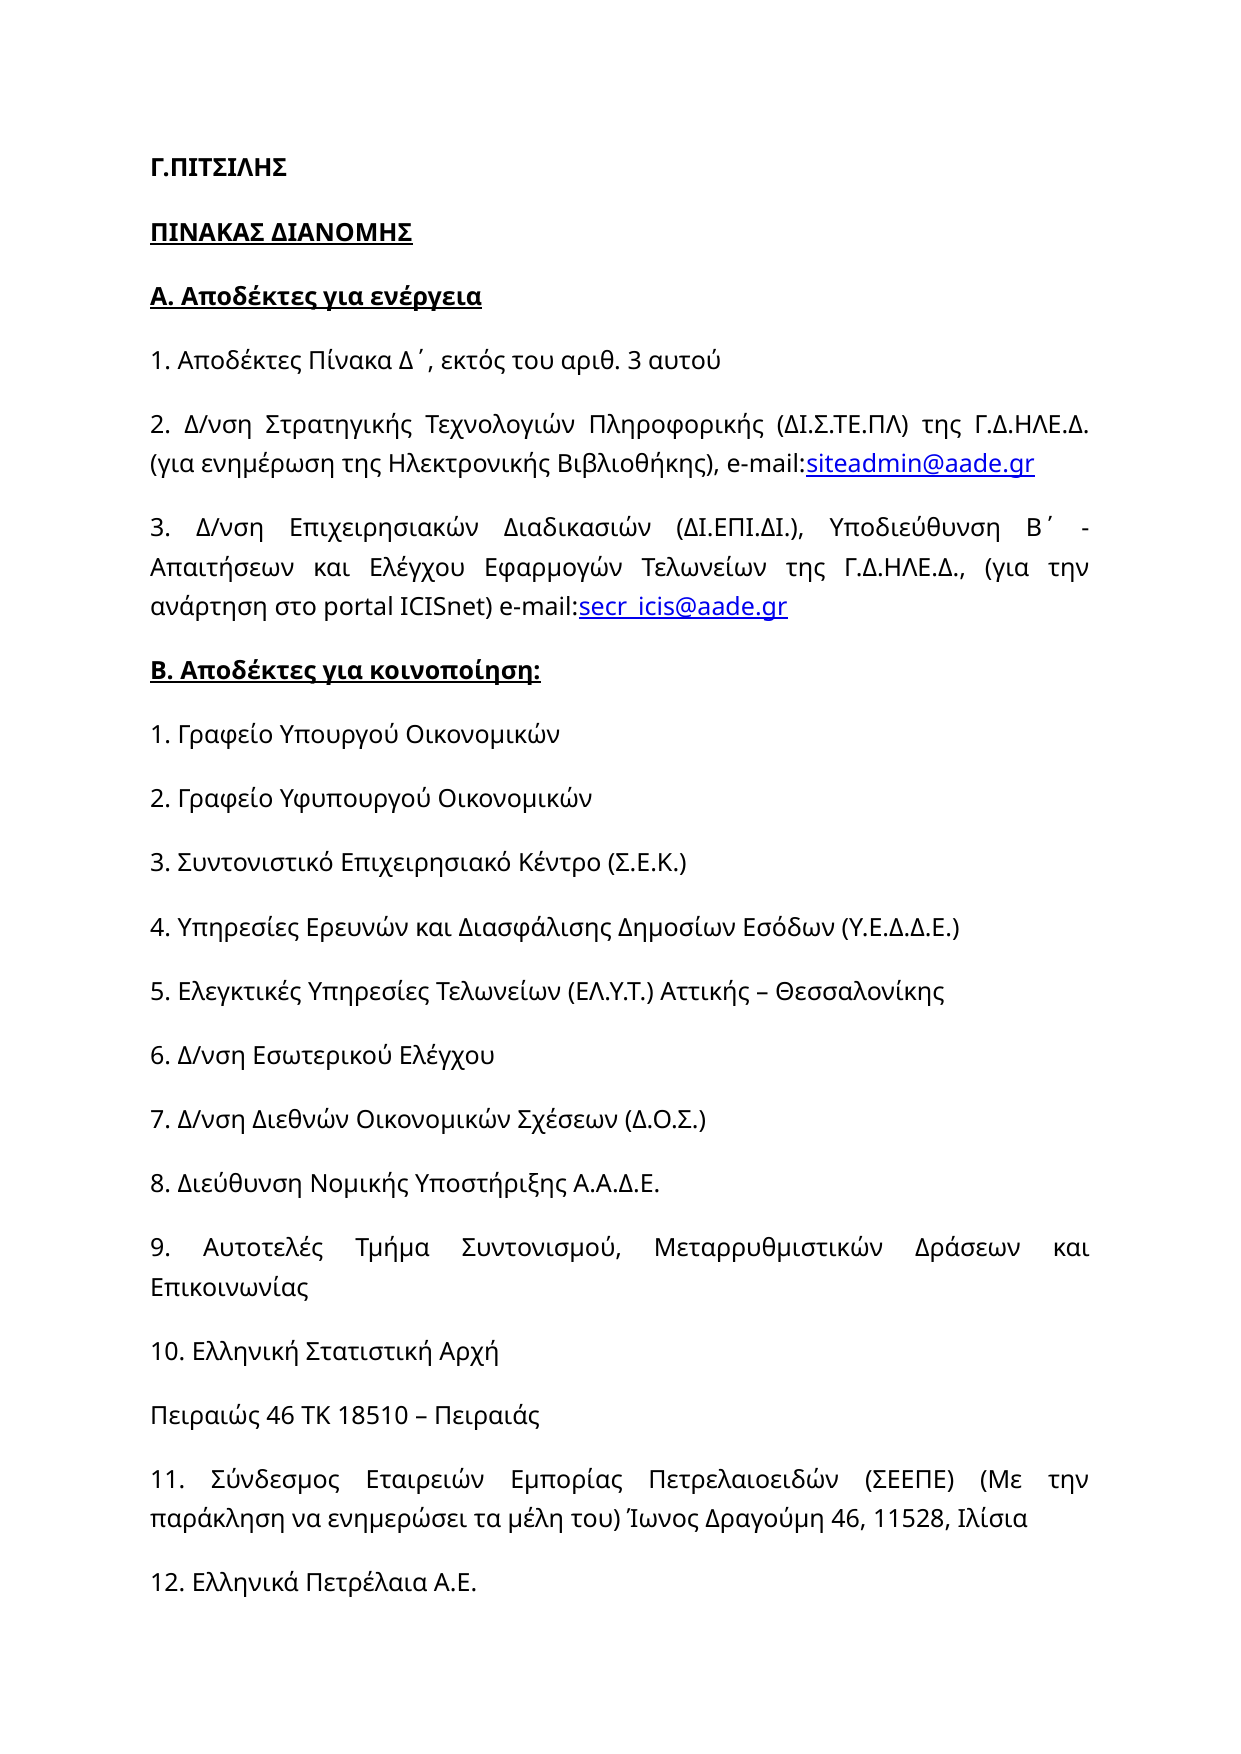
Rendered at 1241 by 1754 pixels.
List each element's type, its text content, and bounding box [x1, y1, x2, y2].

text 9. Αυτοτελές Τμήμα Συντονισμού, Μεταρρυθμιστικών Δράσεων και Επικοινωνίας [150, 1230, 1090, 1303]
text 4. Υπηρεσίες Ερευνών και Διασφάλισης Δημοσίων Εσόδων (Υ.Ε.Δ.Δ.Ε.) [150, 909, 1090, 943]
text 3. Συντονιστικό Επιχειρησιακό Κέντρο (Σ.Ε.Κ.) [150, 845, 1090, 879]
text 7. Δ/νση Διεθνών Οικονομικών Σχέσεων (Δ.Ο.Σ.) [150, 1102, 1090, 1136]
text 11. Σύνδεσμος Εταιρειών Εμπορίας Πετρελαιοειδών (ΣΕΕΠΕ) (Με την παράκληση να ενημερώσει τα μέλη του) Ίωνος Δραγούμη 46, 11528, Ιλίσια [150, 1462, 1090, 1535]
text Πειραιώς 46 ΤΚ 18510 – Πειραιάς [150, 1397, 1090, 1432]
text 2. Γραφείο Υφυπουργού Οικονομικών [150, 781, 1090, 815]
text ΠΙΝΑΚΑΣ ΔΙΑΝΟΜΗΣ [150, 214, 1090, 248]
text 8. Διεύθυνση Νομικής Υποστήριξης Α.Α.Δ.Ε. [150, 1166, 1090, 1200]
text 5. Ελεγκτικές Υπηρεσίες Τελωνείων (ΕΛ.Υ.Τ.) Αττικής – Θεσσαλονίκης [150, 973, 1090, 1007]
text Γ.ΠΙΤΣΙΛΗΣ [150, 150, 1090, 184]
text 10. Ελληνική Στατιστική Αρχή [150, 1333, 1090, 1367]
text Α. Αποδέκτες για ενέργεια [150, 278, 1090, 312]
text 3. Δ/νση Επιχειρησιακών Διαδικασιών (ΔΙ.ΕΠΙ.ΔΙ.), Υποδιεύθυνση Β΄ - Απαιτήσεων και Ελέγχου Εφαρμογών Τελωνείων της Γ.Δ.ΗΛΕ.Δ., (για την ανάρτηση στο portal ICISnet) e-mail:secr_icis@aade.gr [150, 510, 1090, 622]
text 1. Αποδέκτες Πίνακα Δ΄, εκτός του αριθ. 3 αυτού [150, 342, 1090, 377]
text 12. Ελληνικά Πετρέλαια Α.Ε. [150, 1565, 1090, 1599]
text 6. Δ/νση Εσωτερικού Ελέγχου [150, 1037, 1090, 1072]
text 2. Δ/νση Στρατηγικής Τεχνολογιών Πληροφορικής (ΔΙ.Σ.ΤΕ.ΠΛ) της Γ.Δ.ΗΛΕ.Δ. (για ενημέρωση της Ηλεκτρονικής Βιβλιοθήκης), e-mail:siteadmin@aade.gr [150, 407, 1090, 480]
text Β. Αποδέκτες για κοινοποίηση: [150, 652, 1090, 687]
text 1. Γραφείο Υπουργού Οικονομικών [150, 717, 1090, 751]
